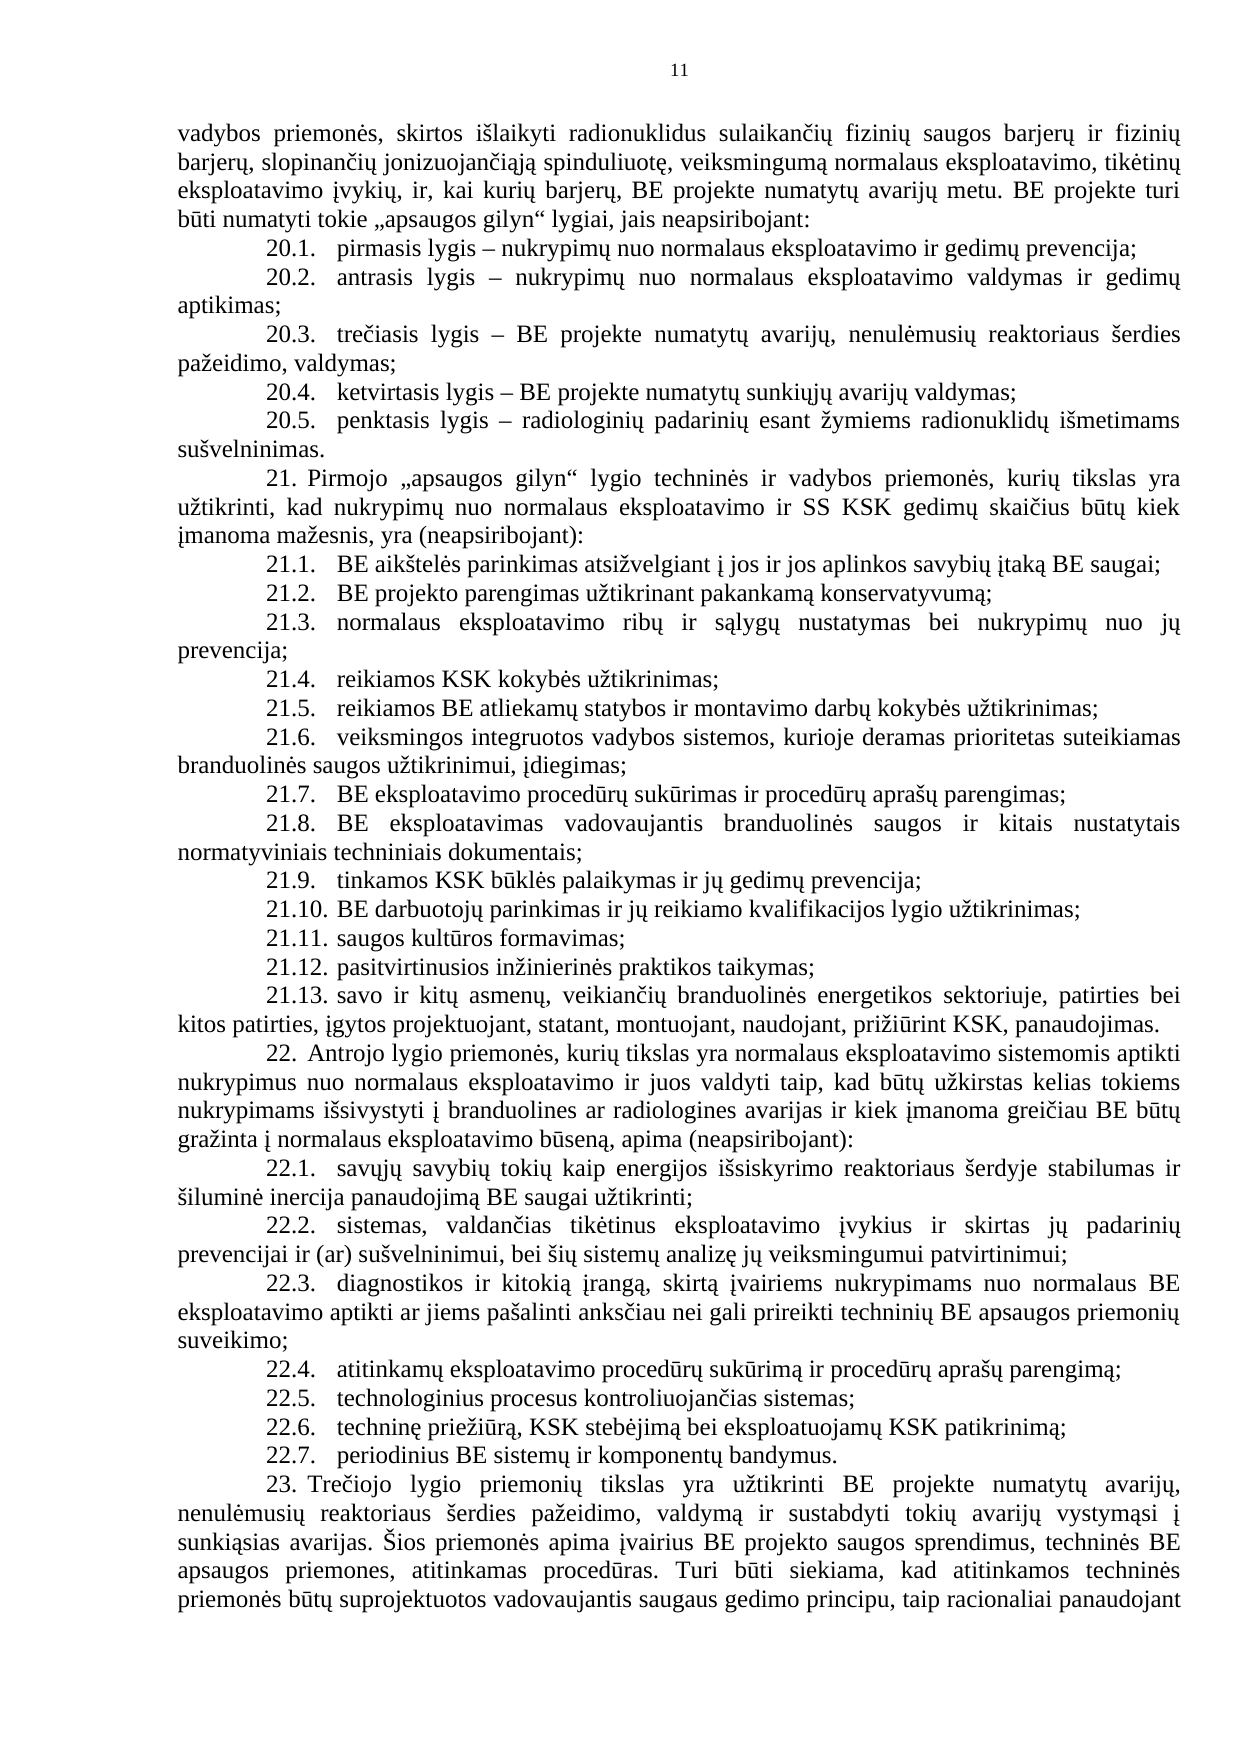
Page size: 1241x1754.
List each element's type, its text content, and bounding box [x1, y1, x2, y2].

text 22.3. diagnostikos ir kitokią įrangą, skirtą įvairiems nukrypimams nuo normalaus BE eksploatavimo aptikti ar jiems pašalinti anksčiau nei gali prireikti techninių BE apsaugos priemonių suveikimo; [177, 1268, 1181, 1354]
text 22.4. atitinkamų eksploatavimo procedūrų sukūrimą ir procedūrų aprašų parengimą; [177, 1354, 1181, 1383]
text 20.2. antrasis lygis – nukrypimų nuo normalaus eksploatavimo valdymas ir gedimų aptikimas; [177, 262, 1181, 319]
text 21.8. BE eksploatavimas vadovaujantis branduolinės saugos ir kitais nustatytais normatyviniais techniniais dokumentais; [177, 808, 1181, 866]
text 21.2. BE projekto parengimas užtikrinant pakankamą konservatyvumą; [177, 578, 1181, 607]
text 21.10. BE darbuotojų parinkimas ir jų reikiamo kvalifikacijos lygio užtikrinimas; [177, 894, 1181, 923]
text 21.11. saugos kultūros formavimas; [177, 923, 1181, 952]
text 21.9. tinkamos KSK būklės palaikymas ir jų gedimų prevencija; [177, 866, 1181, 894]
text 21.3. normalaus eksploatavimo ribų ir sąlygų nustatymas bei nukrypimų nuo jų prevencija; [177, 607, 1181, 664]
text 22.1. savųjų savybių tokių kaip energijos išsiskyrimo reaktoriaus šerdyje stabilumas ir šiluminė inercija panaudojimą BE saugai užtikrinti; [177, 1153, 1181, 1211]
text 21.7. BE eksploatavimo procedūrų sukūrimas ir procedūrų aprašų parengimas; [177, 779, 1181, 808]
text vadybos priemonės, skirtos išlaikyti radionuklidus sulaikančių fizinių saugos barjerų ir fizinių barjerų, slopinančių jonizuojančiąją spinduliuotę, veiksmingumą normalaus eksploatavimo, tikėtinų eksploatavimo įvykių, ir, kai kurių barjerų, BE projekte numatytų avarijų metu. BE projekte turi būti numatyti tokie „apsaugos gilyn“ lygiai, jais neapsiribojant: [177, 118, 1181, 233]
text 22.2. sistemas, valdančias tikėtinus eksploatavimo įvykius ir skirtas jų padarinių prevencijai ir (ar) sušvelninimui, bei šių sistemų analizę jų veiksmingumui patvirtinimui; [177, 1211, 1181, 1268]
text 21.1. BE aikštelės parinkimas atsižvelgiant į jos ir jos aplinkos savybių įtaką BE saugai; [177, 549, 1181, 578]
text 21. Pirmojo „apsaugos gilyn“ lygio techninės ir vadybos priemonės, kurių tikslas yra užtikrinti, kad nukrypimų nuo normalaus eksploatavimo ir SS KSK gedimų skaičius būtų kiek įmanoma mažesnis, yra (neapsiribojant): [177, 463, 1181, 549]
text 23. Trečiojo lygio priemonių tikslas yra užtikrinti BE projekte numatytų avarijų, nenulėmusių reaktoriaus šerdies pažeidimo, valdymą ir sustabdyti tokių avarijų vystymąsi į sunkiąsias avarijas. Šios priemonės apima įvairius BE projekto saugos sprendimus, techninės BE apsaugos priemones, atitinkamas procedūras. Turi būti siekiama, kad atitinkamos techninės priemonės būtų suprojektuotos vadovaujantis saugaus gedimo principu, taip racionaliai panaudojant [177, 1469, 1181, 1613]
text 21.6. veiksmingos integruotos vadybos sistemos, kurioje deramas prioritetas suteikiamas branduolinės saugos užtikrinimui, įdiegimas; [177, 722, 1181, 779]
text 20.4. ketvirtasis lygis – BE projekte numatytų sunkiųjų avarijų valdymas; [177, 377, 1181, 406]
text 20.5. penktasis lygis – radiologinių padarinių esant žymiems radionuklidų išmetimams sušvelninimas. [177, 406, 1181, 463]
text 22. Antrojo lygio priemonės, kurių tikslas yra normalaus eksploatavimo sistemomis aptikti nukrypimus nuo normalaus eksploatavimo ir juos valdyti taip, kad būtų užkirstas kelias tokiems nukrypimams išsivystyti į branduolines ar radiologines avarijas ir kiek įmanoma greičiau BE būtų gražinta į normalaus eksploatavimo būseną, apima (neapsiribojant): [177, 1038, 1181, 1153]
text 20.1. pirmasis lygis – nukrypimų nuo normalaus eksploatavimo ir gedimų prevencija; [177, 233, 1181, 262]
text 20.3. trečiasis lygis – BE projekte numatytų avarijų, nenulėmusių reaktoriaus šerdies pažeidimo, valdymas; [177, 319, 1181, 377]
text 21.4. reikiamos KSK kokybės užtikrinimas; [177, 664, 1181, 693]
text 22.7. periodinius BE sistemų ir komponentų bandymus. [177, 1441, 1181, 1469]
text 21.5. reikiamos BE atliekamų statybos ir montavimo darbų kokybės užtikrinimas; [177, 693, 1181, 722]
text 22.5. technologinius procesus kontroliuojančias sistemas; [177, 1383, 1181, 1412]
text 21.13. savo ir kitų asmenų, veikiančių branduolinės energetikos sektoriuje, patirties bei kitos patirties, įgytos projektuojant, statant, montuojant, naudojant, prižiūrint KSK, panaudojimas. [177, 981, 1181, 1038]
text 22.6. techninę priežiūrą, KSK stebėjimą bei eksploatuojamų KSK patikrinimą; [177, 1412, 1181, 1441]
text 21.12. pasitvirtinusios inžinierinės praktikos taikymas; [177, 952, 1181, 981]
